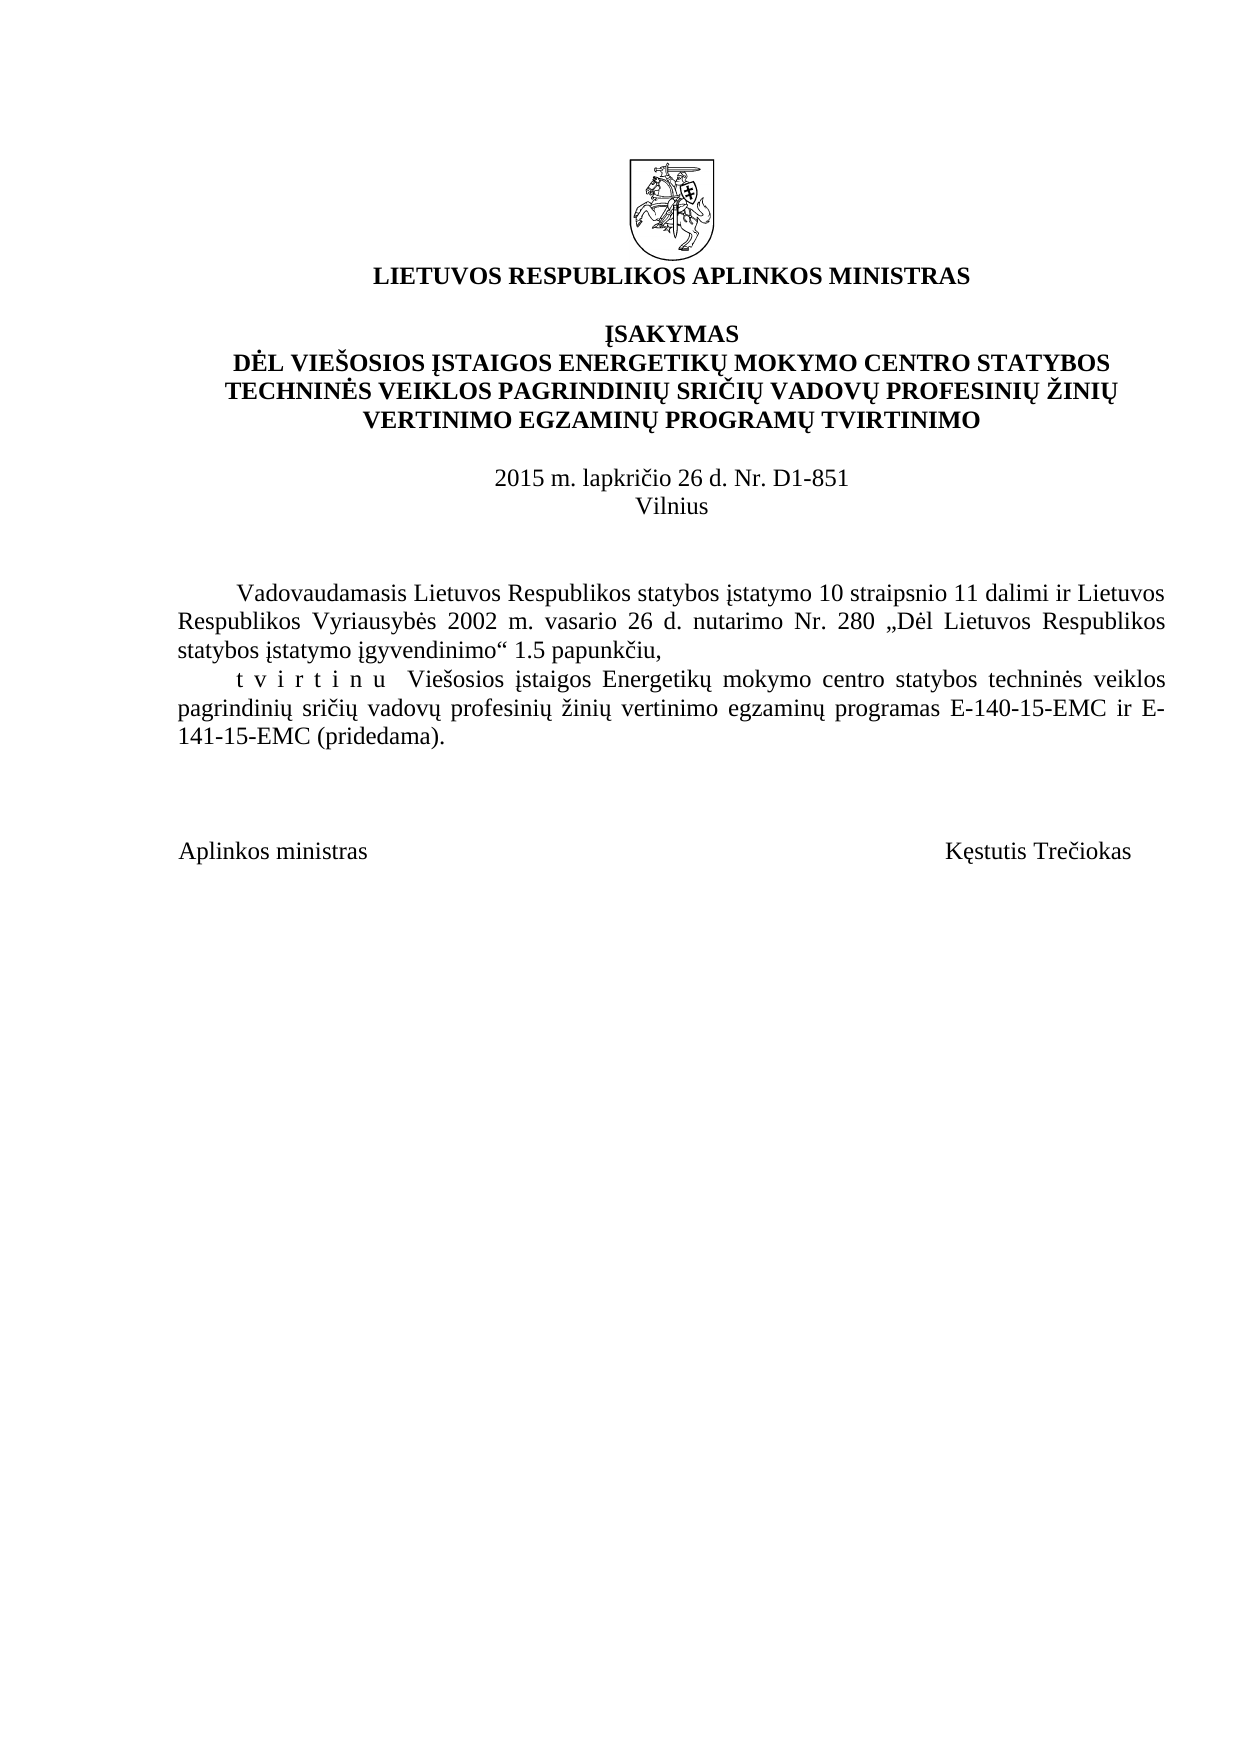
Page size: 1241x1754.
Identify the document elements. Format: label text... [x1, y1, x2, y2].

text Vilnius [177, 491, 1166, 520]
text DĖL VIEŠOSIOS ĮSTAIGOS ENERGETIKŲ MOKYMO CENTRO STATYBOS TECHNINĖS VEIKLOS PAGRINDINIŲ SRIČIŲ VADOVŲ PROFESINIŲ ŽINIŲ VERTINIMO EGZAMINŲ PROGRAMŲ TVIRTINIMO [177, 348, 1166, 434]
text Vadovaudamasis Lietuvos Respublikos statybos įstatymo 10 straipsnio 11 dalimi ir Lietuvos Respublikos Vyriausybės 2002 m. vasario 26 d. nutarimo Nr. 280 „Dėl Lietuvos Respublikos statybos įstatymo įgyvendinimo“ 1.5 papunkčiu, [177, 578, 1166, 664]
text ĮSAKYMAS [177, 319, 1166, 348]
text 2015 m. lapkričio 26 d. Nr. D1-851 [177, 463, 1166, 491]
text Aplinkos ministras Kęstutis Trečiokas [178, 836, 1163, 865]
text t v i r t i n u Viešosios įstaigos Energetikų mokymo centro statybos techninės veiklos pagrindinių sričių vadovų profesinių žinių vertinimo egzaminų programas E-140-15-EMC ir E-141-15-EMC (pridedama). [177, 664, 1166, 750]
text LIETUVOS RESPUBLIKOS APLINKOS MINISTRAS [177, 261, 1166, 290]
